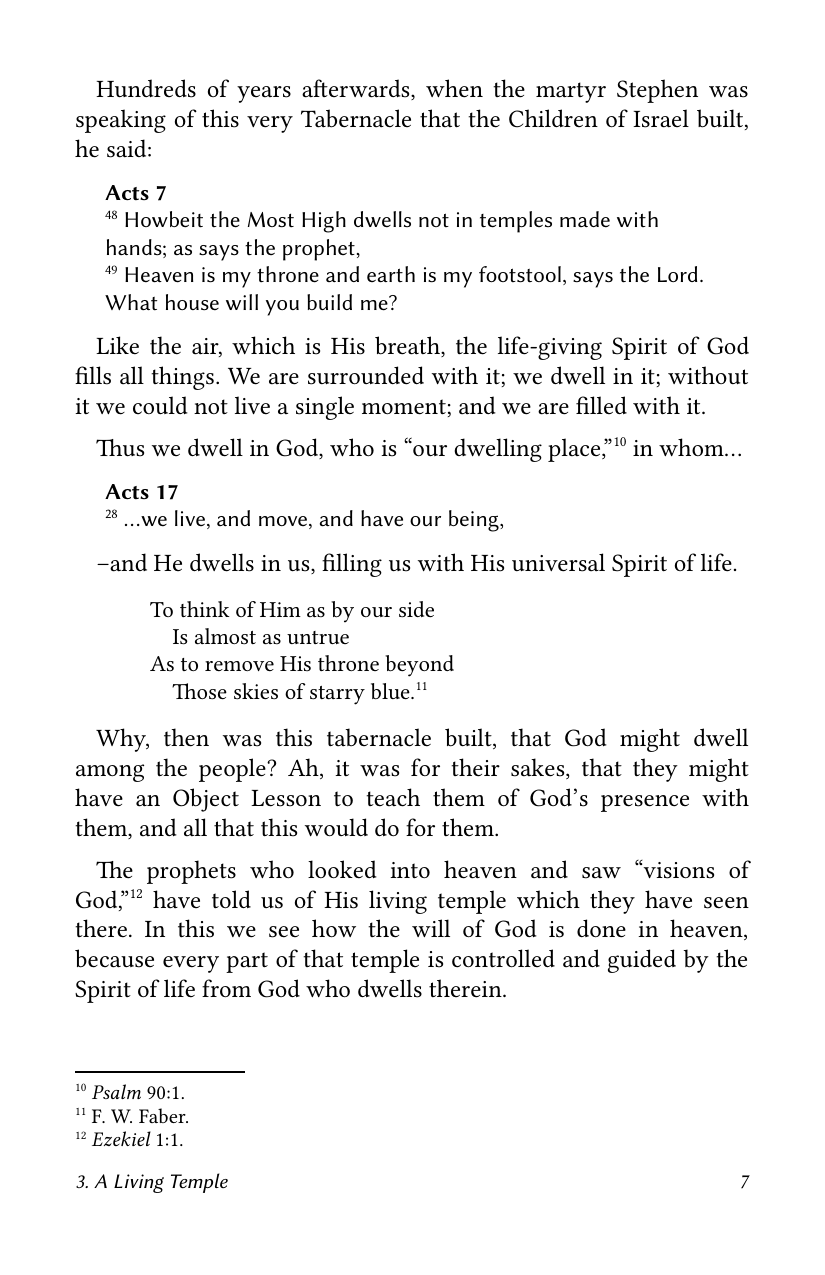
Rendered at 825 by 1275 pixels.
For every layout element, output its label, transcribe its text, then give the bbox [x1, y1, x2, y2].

text Psalm 90:1. [75, 1081, 750, 1104]
text To think of Him as by our side [150, 596, 750, 623]
text 48 Howbeit the Most High dwells not in temples made with hands; as says the prophet, [105, 207, 720, 261]
text Ezekiel 1:1. [75, 1128, 750, 1152]
text As to remove His throne beyond [150, 651, 750, 677]
text Those skies of starry blue. [150, 679, 750, 705]
text –and He dwells in us, filling us with His universal Spirit of life. [75, 548, 750, 577]
text Why, then was this tabernacle built, that God might dwell among the people? Ah, it was for their sakes, that they might have an Object Lesson to teach them of God’s presence with them, and all that this would do for them. [75, 724, 750, 842]
text 28 ...we live, and move, and have our being, [105, 506, 720, 532]
text Thus we dwell in God, who is “our dwelling place,” in whom… [75, 434, 750, 462]
text Hundreds of years afterwards, when the martyr Stephen was speaking of this very Tabernacle that the Children of Israel built, he said: [75, 75, 750, 163]
text 49 Heaven is my throne and earth is my footstool, says the Lord. What house will you build me? [105, 262, 720, 316]
text F. W. Faber. [75, 1104, 750, 1128]
text Acts 7 [105, 180, 750, 206]
text Acts 17 [105, 478, 750, 505]
text The prophets who looked into heaven and saw “visions of God,” have told us of His living temple which they have seen there. In this we see how the will of God is done in heaven, because every part of that temple is controlled and guided by the Spirit of life from God who dwells therein. [75, 856, 750, 1004]
text Is almost as untrue [150, 624, 750, 650]
text Like the air, which is His breath, the life-giving Spirit of God fills all things. We are surrounded with it; we dwell in it; without it we could not live a single moment; and we are filled with it. [75, 332, 750, 420]
